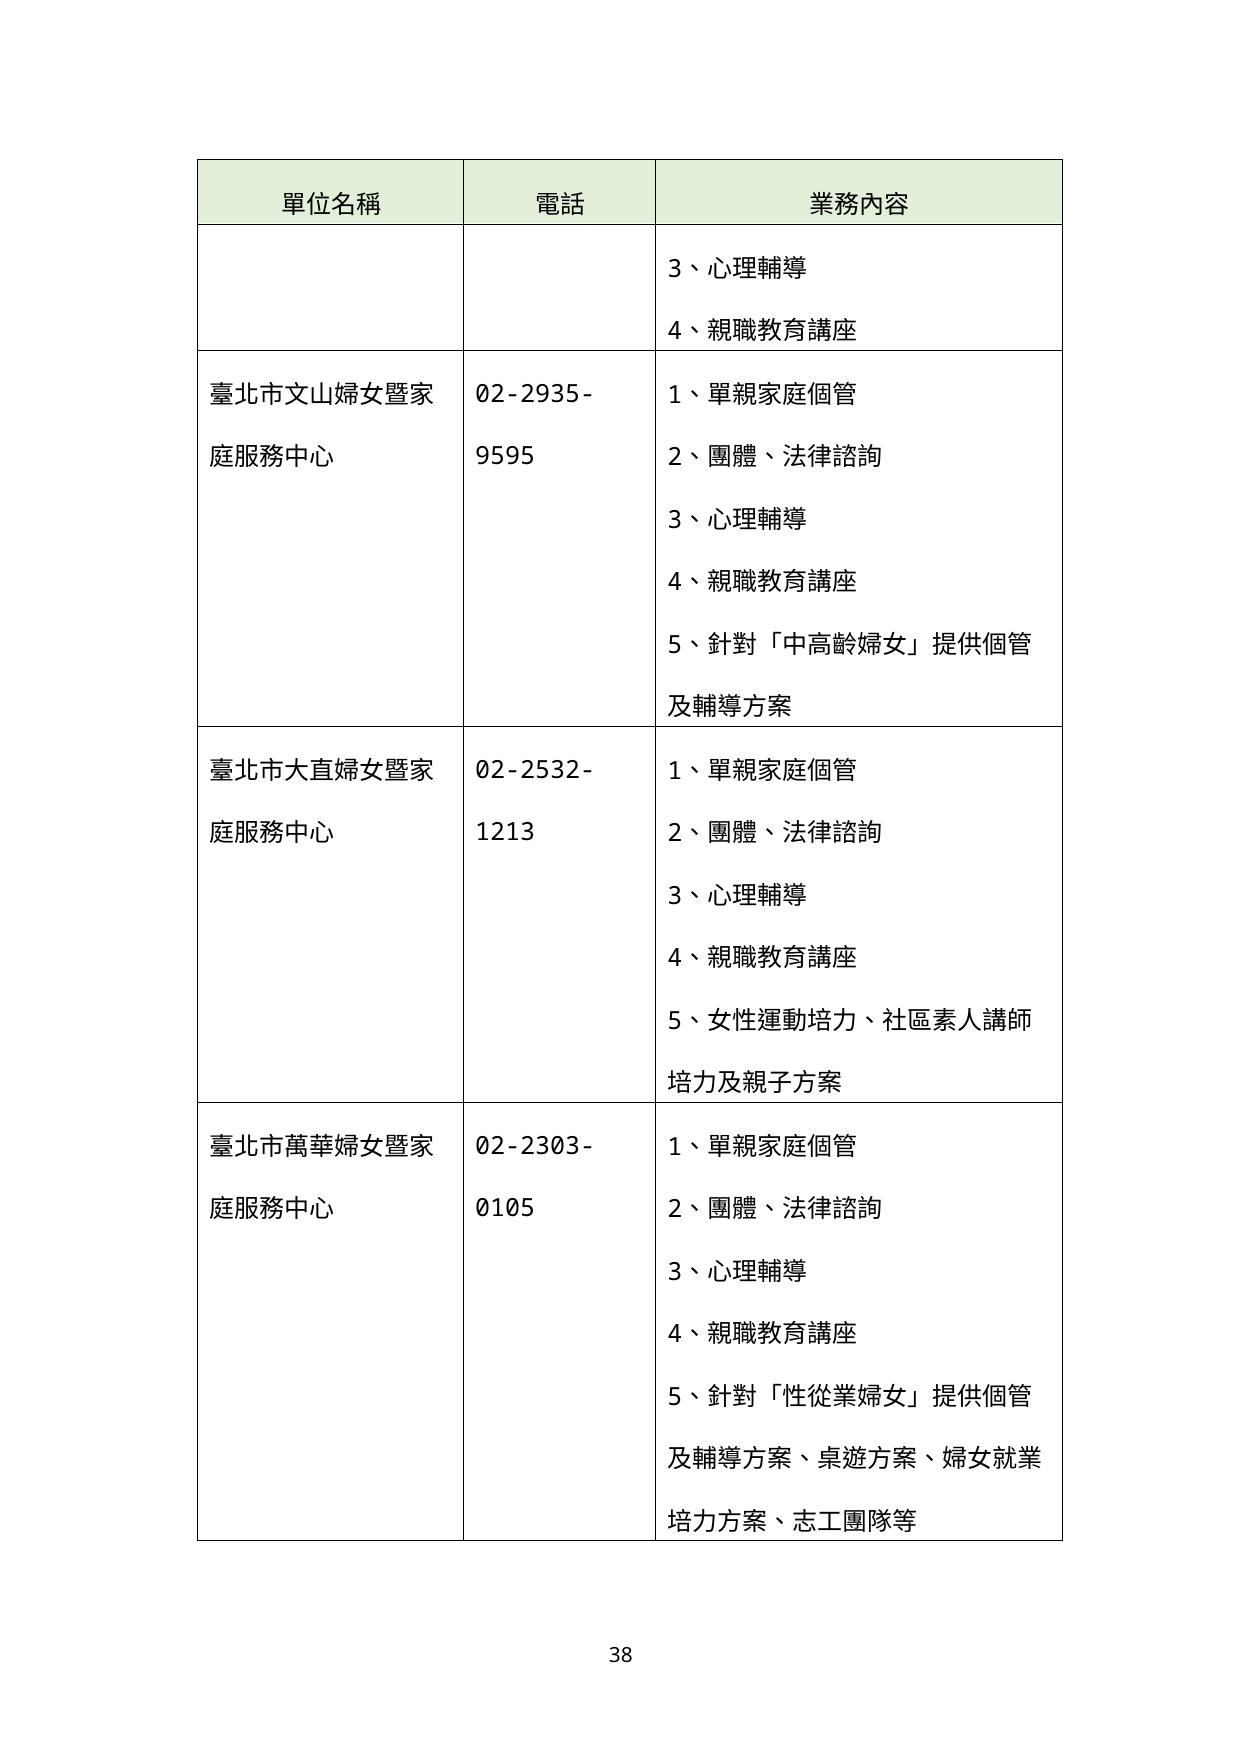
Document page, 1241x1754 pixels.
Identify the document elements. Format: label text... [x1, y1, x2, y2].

table_cell [198, 225, 463, 349]
table_cell 臺北市大直婦女暨家庭服務中心 [198, 727, 463, 1102]
table_cell 02-2935-9595 [464, 351, 655, 726]
table_cell 1、單親家庭個管 2、團體、法律諮詢 3、心理輔導 4、親職教育講座 5、針對「中高齡婦女」提供個管及輔導方案 [656, 351, 1062, 726]
table_header 業務內容 [656, 160, 1062, 223]
table_cell [464, 225, 655, 349]
table_cell 3、心理輔導 4、親職教育講座 [656, 225, 1062, 349]
table_header 電話 [464, 160, 655, 223]
table_header 單位名稱 [198, 160, 463, 223]
table_cell 臺北市文山婦女暨家庭服務中心 [198, 351, 463, 726]
table_cell 1、單親家庭個管 2、團體、法律諮詢 3、心理輔導 4、親職教育講座 5、女性運動培力、社區素人講師培力及親子方案 [656, 727, 1062, 1102]
table_cell 02-2532-1213 [464, 727, 655, 1102]
table_cell 02-2303-0105 [464, 1103, 655, 1540]
table_cell 1、單親家庭個管 2、團體、法律諮詢 3、心理輔導 4、親職教育講座 5、針對「性從業婦女」提供個管及輔導方案、桌遊方案、婦女就業培力方案、志工團隊等 [656, 1103, 1062, 1540]
table_cell 臺北市萬華婦女暨家庭服務中心 [198, 1103, 463, 1540]
